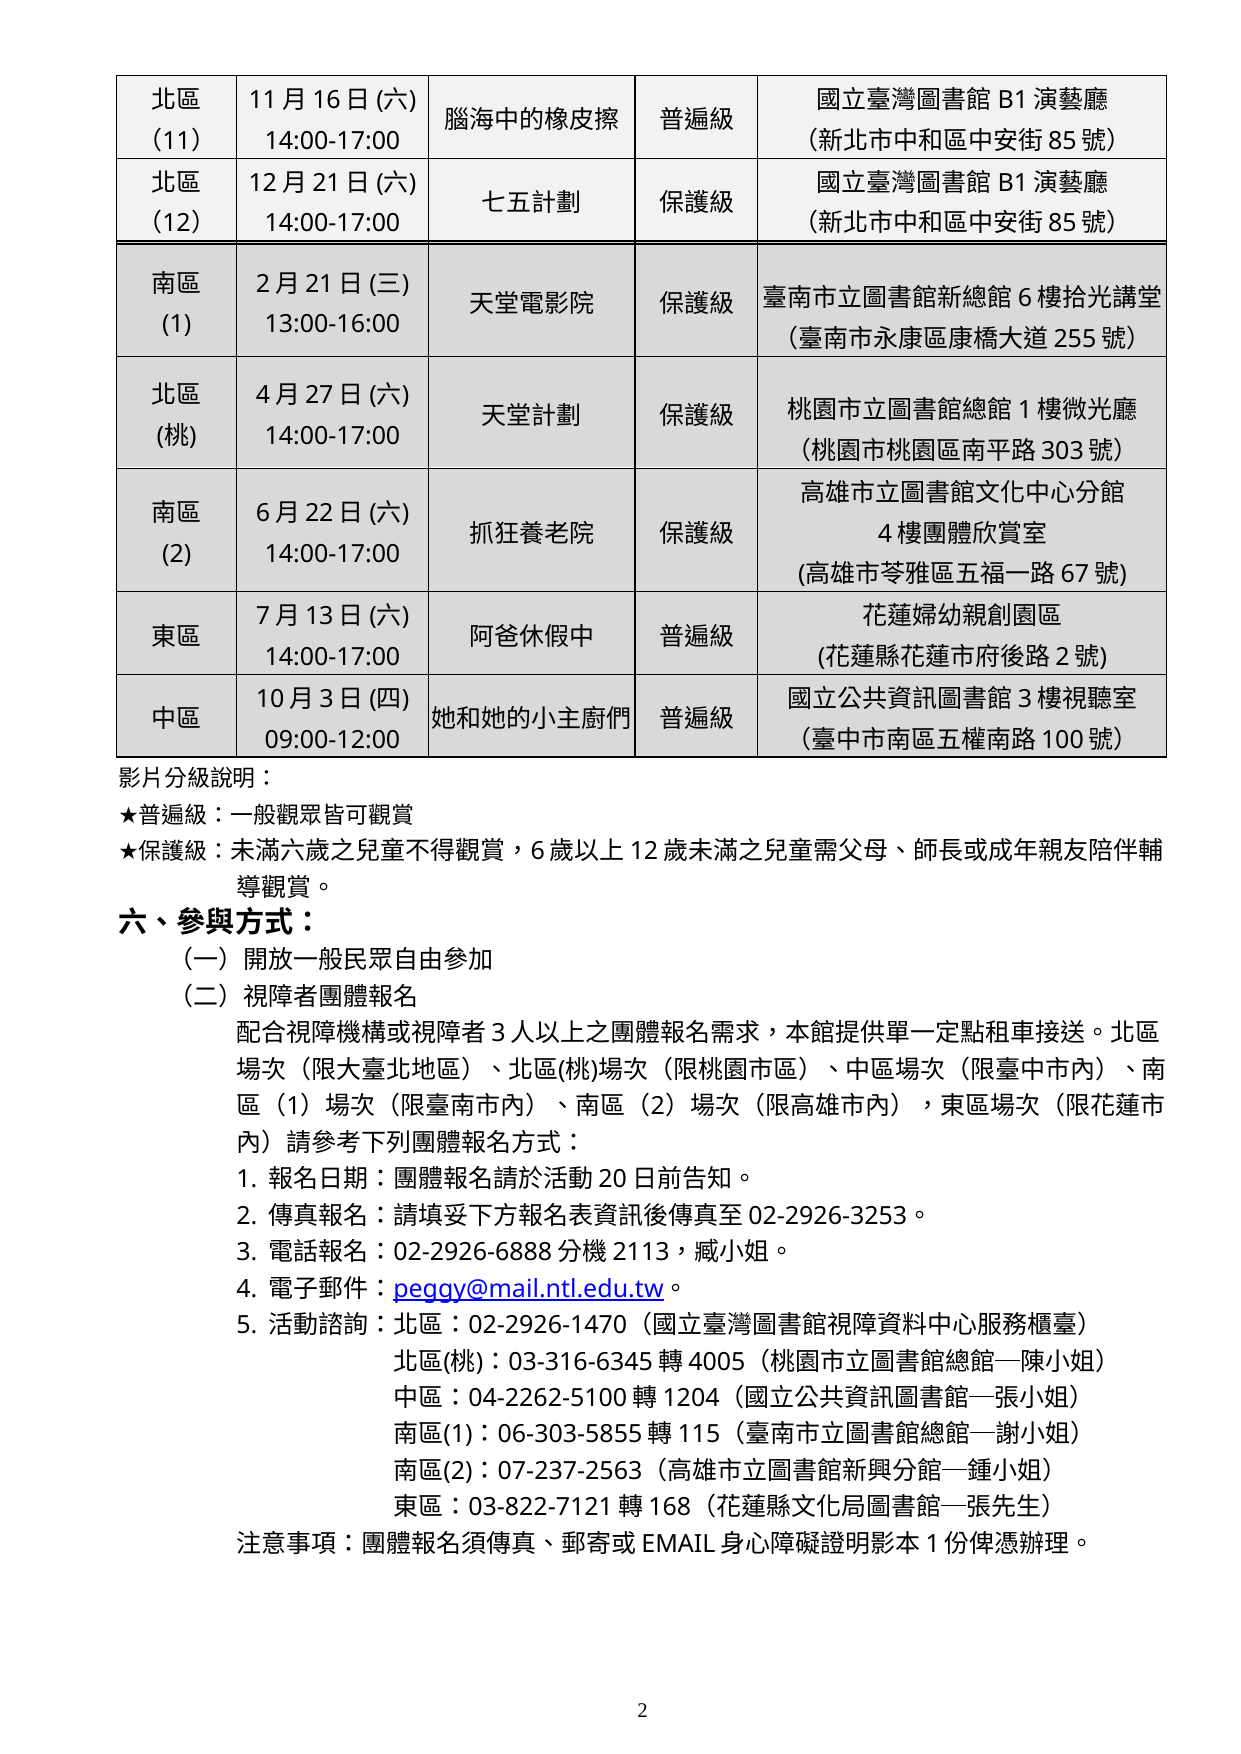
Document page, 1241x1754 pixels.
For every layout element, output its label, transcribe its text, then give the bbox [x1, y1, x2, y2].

table_cell 6月22日 (六) 14:00-17:00 [237, 469, 428, 591]
table_cell 腦海中的橡皮擦 [429, 76, 634, 157]
table_cell 桃園市立圖書館總館1樓微光廳 （桃園市桃園區南平路303號） [758, 357, 1166, 467]
text （二）視障者團體報名 [118, 976, 1167, 1013]
table_cell 11月16日 (六) 14:00-17:00 [237, 76, 428, 157]
table_cell 北區 (桃) [117, 357, 236, 467]
text 南區(2)：07-237-2563（高雄市立圖書館新興分館─鍾小姐） [268, 1450, 1167, 1487]
text （一）開放一般民眾自由參加 [118, 940, 1167, 976]
table_cell 七五計劃 [429, 159, 634, 240]
table_cell 北區（12） [117, 159, 236, 240]
table_cell 國立公共資訊圖書館3樓視聽室 （臺中市南區五權南路100號） [758, 675, 1166, 756]
table_cell 4月27日 (六) 14:00-17:00 [237, 357, 428, 467]
text 東區：03-822-7121轉168（花蓮縣文化局圖書館─張先生） [118, 1487, 1167, 1523]
table_cell 保護級 [636, 245, 757, 356]
table_cell 天堂電影院 [429, 245, 634, 356]
table_cell 臺南市立圖書館新總館6樓拾光講堂 （臺南市永康區康橋大道255號） [758, 245, 1166, 356]
table_cell 保護級 [636, 357, 757, 467]
table_cell 國立臺灣圖書館 B1演藝廳 （新北市中和區中安街85號） [758, 159, 1166, 240]
table_cell 東區 [117, 592, 236, 674]
text 北區(桃)：03-316-6345轉4005（桃園市立圖書館總館─陳小姐） [118, 1341, 1167, 1377]
text 注意事項：團體報名須傳真、郵寄或EMAIL身心障礙證明影本1份俾憑辦理。 [236, 1523, 1167, 1559]
table_cell 南區 (2) [117, 469, 236, 591]
table_cell 高雄市立圖書館文化中心分館 4樓團體欣賞室 (高雄市苓雅區五福一路67號) [758, 469, 1166, 591]
table_cell 阿爸休假中 [429, 592, 634, 674]
table_cell 保護級 [636, 159, 757, 240]
list 電話報名：02-2926-6888分機2113，臧小姐。 [236, 1231, 1167, 1268]
list 傳真報名：請填妥下方報名表資訊後傳真至02-2926-3253。 [236, 1195, 1167, 1231]
table_cell 北區（11） [117, 76, 236, 157]
text 南區(1)：06-303-5855轉115（臺南市立圖書館總館─謝小姐） [118, 1414, 1167, 1450]
text 影片分級說明： [118, 758, 1167, 794]
table_cell 12月21日 (六) 14:00-17:00 [237, 159, 428, 240]
table_cell 花蓮婦幼親創園區 (花蓮縣花蓮市府後路2號) [758, 592, 1166, 674]
text ★保護級：未滿六歲之兒童不得觀賞，6歲以上12歲未滿之兒童需父母、師長或成年親友陪伴輔導觀賞。 [118, 830, 1167, 903]
table_cell 國立臺灣圖書館 B1演藝廳 （新北市中和區中安街85號） [758, 76, 1166, 157]
table_cell 普遍級 [636, 592, 757, 674]
table_cell 抓狂養老院 [429, 469, 634, 591]
list 電子郵件：peggy@mail.ntl.edu.tw。 [236, 1268, 1167, 1304]
table_cell 她和她的小主廚們 [429, 675, 634, 756]
text ★普遍級：一般觀眾皆可觀賞 [118, 794, 1167, 830]
text 配合視障機構或視障者3人以上之團體報名需求，本館提供單一定點租車接送。北區場次（限大臺北地區）、北區(桃)場次（限桃園市區）、中區場次（限臺中市內）、南區（1）場次（限臺南市內）、南區（2）場次（限高雄市內），東區場次（限花蓮市內）請參考下列團體報名方式： [236, 1013, 1167, 1158]
table_cell 10月3日 (四) 09:00-12:00 [237, 675, 428, 756]
table_cell 保護級 [636, 469, 757, 591]
text 中區：04-2262-5100轉1204（國立公共資訊圖書館─張小姐） [118, 1377, 1167, 1414]
table_cell 2月21日 (三) 13:00-16:00 [237, 245, 428, 356]
table_cell 南區 (1) [117, 245, 236, 356]
text 六、參與方式： [118, 903, 1167, 940]
table_cell 普遍級 [636, 76, 757, 157]
list 報名日期：團體報名請於活動20日前告知。 [236, 1158, 1167, 1195]
table_cell 天堂計劃 [429, 357, 634, 467]
table_cell 普遍級 [636, 675, 757, 756]
list 活動諮詢：北區：02-2926-1470（國立臺灣圖書館視障資料中心服務櫃臺） [236, 1304, 1167, 1341]
table_cell 中區 [117, 675, 236, 756]
table_cell 7月13日 (六) 14:00-17:00 [237, 592, 428, 674]
